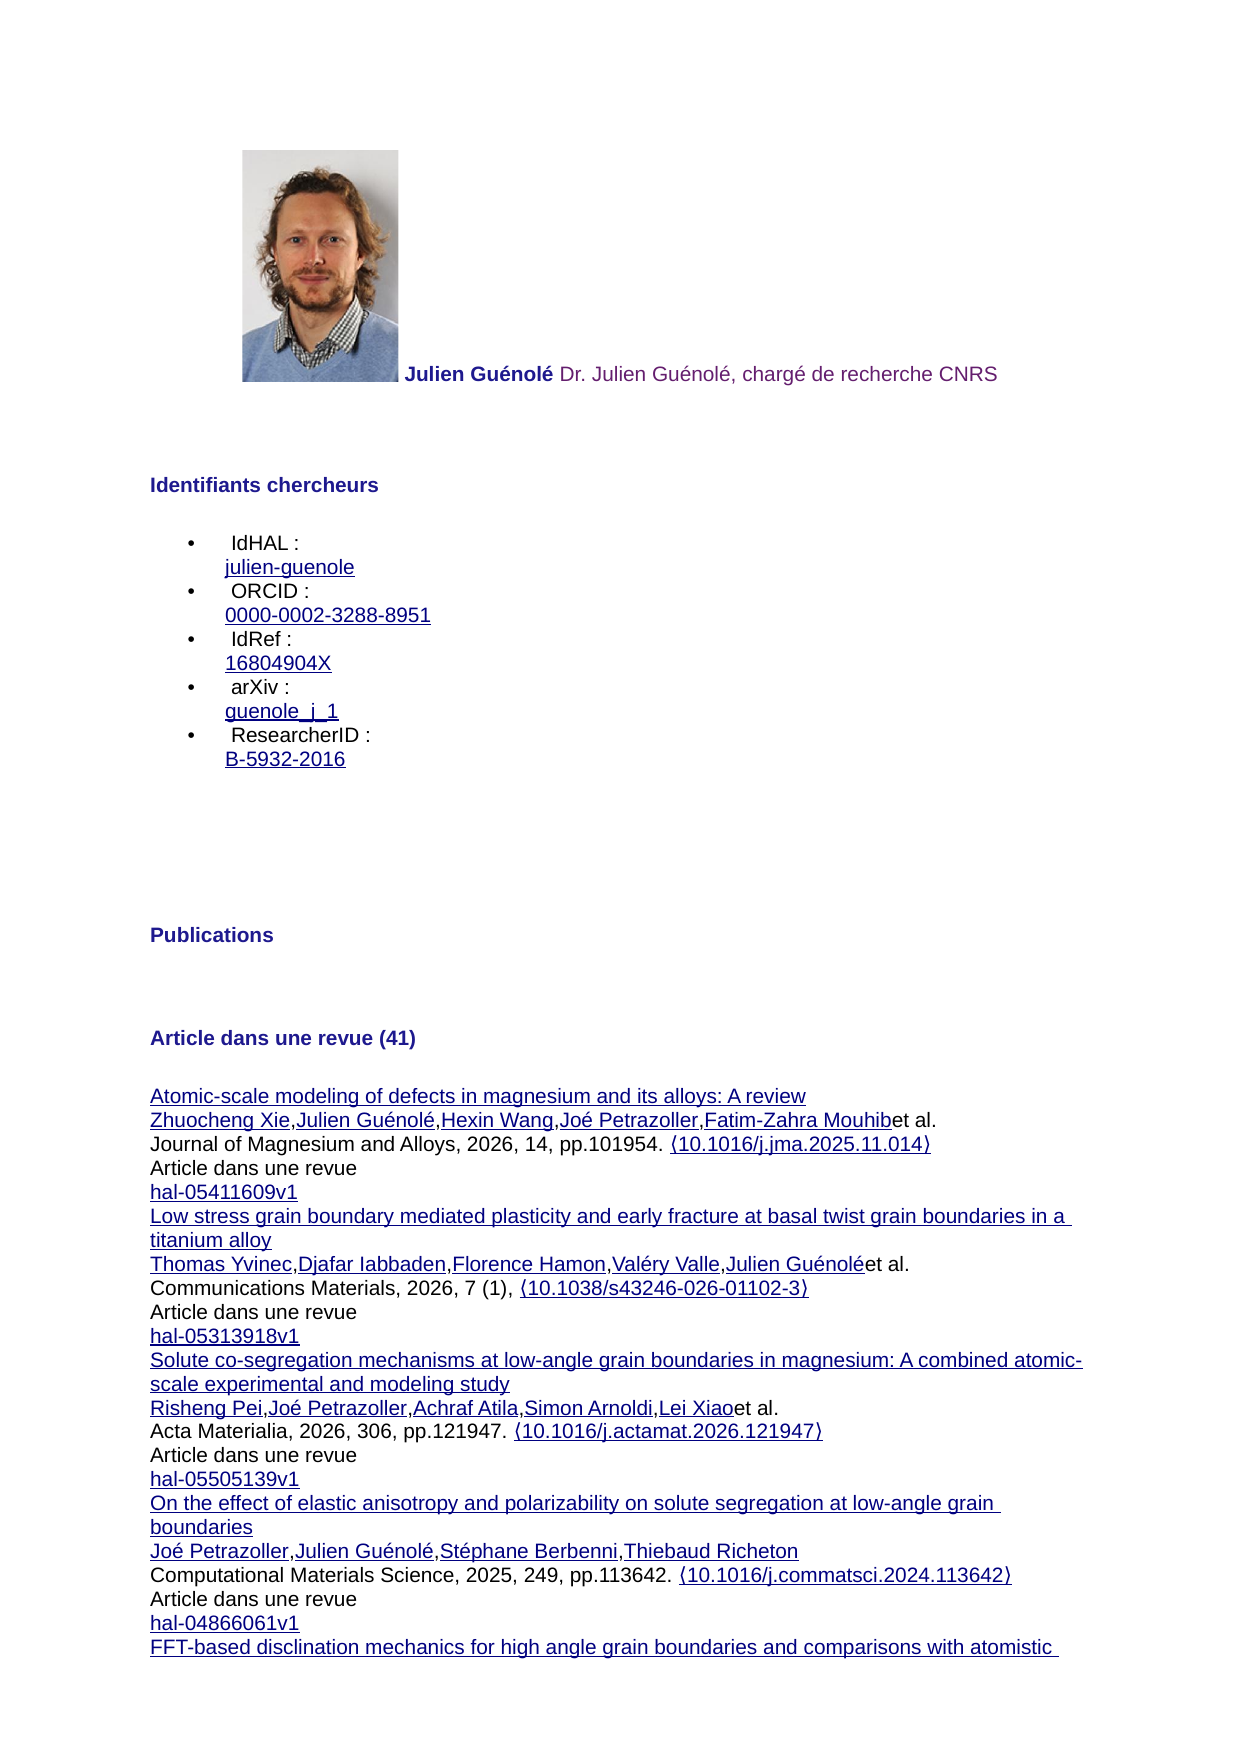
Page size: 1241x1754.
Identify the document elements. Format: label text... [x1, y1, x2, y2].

subtitle Article dans une revue (41) [150, 1026, 1090, 1049]
subtitle Identifiants chercheurs [150, 472, 1090, 496]
list B-5932-2016 [187, 746, 1090, 770]
table_header Atomic-scale modeling of defects in magnesium and its alloys: A review Zhuocheng Xie,Julien Guénolé,Hexin Wang,Joé Petrazoller,Fatim-Zahra Mouhibet al. Journal of Magnesium and Alloys, 2026, 14, pp.101954. ⟨10.1016/j.jma.2025.11.014⟩ Article dans une revue hal-05411609v1 [150, 1084, 1090, 1204]
list julien-guenole [187, 555, 1090, 579]
table_cell FFT-based disclination mechanics for high angle grain boundaries and comparisons with atomistic [150, 1635, 1090, 1659]
picture [242, 150, 399, 382]
list IdRef : [187, 627, 1090, 651]
list ResearcherID : [187, 722, 1090, 746]
subtitle Publications [150, 922, 1090, 946]
list 16804904X [187, 651, 1090, 674]
table_cell On the effect of elastic anisotropy and polarizability on solute segregation at low-angle grain boundaries Joé Petrazoller,Julien Guénolé,Stéphane Berbenni,Thiebaud Richeton Computational Materials Science, 2025, 249, pp.113642. ⟨10.1016/j.commatsci.2024.113642⟩ Article dans une revue hal-04866061v1 [150, 1491, 1090, 1635]
subtitle Julien Guénolé Dr. Julien Guénolé, chargé de recherche CNRS [150, 150, 1090, 386]
list ORCID : [187, 579, 1090, 603]
table_cell Solute co-segregation mechanisms at low-angle grain boundaries in magnesium: A combined atomic-scale experimental and modeling study Risheng Pei,Joé Petrazoller,Achraf Atila,Simon Arnoldi,Lei Xiaoet al. Acta Materialia, 2026, 306, pp.121947. ⟨10.1016/j.actamat.2026.121947⟩ Article dans une revue hal-05505139v1 [150, 1348, 1090, 1491]
table_cell Low stress grain boundary mediated plasticity and early fracture at basal twist grain boundaries in a titanium alloy Thomas Yvinec,Djafar Iabbaden,Florence Hamon,Valéry Valle,Julien Guénoléet al. Communications Materials, 2026, 7 (1), ⟨10.1038/s43246-026-01102-3⟩ Article dans une revue hal-05313918v1 [150, 1204, 1090, 1347]
list 0000-0002-3288-8951 [187, 603, 1090, 627]
list IdHAL : [187, 531, 1090, 555]
list arXiv : [187, 674, 1090, 698]
list guenole_j_1 [187, 698, 1090, 722]
